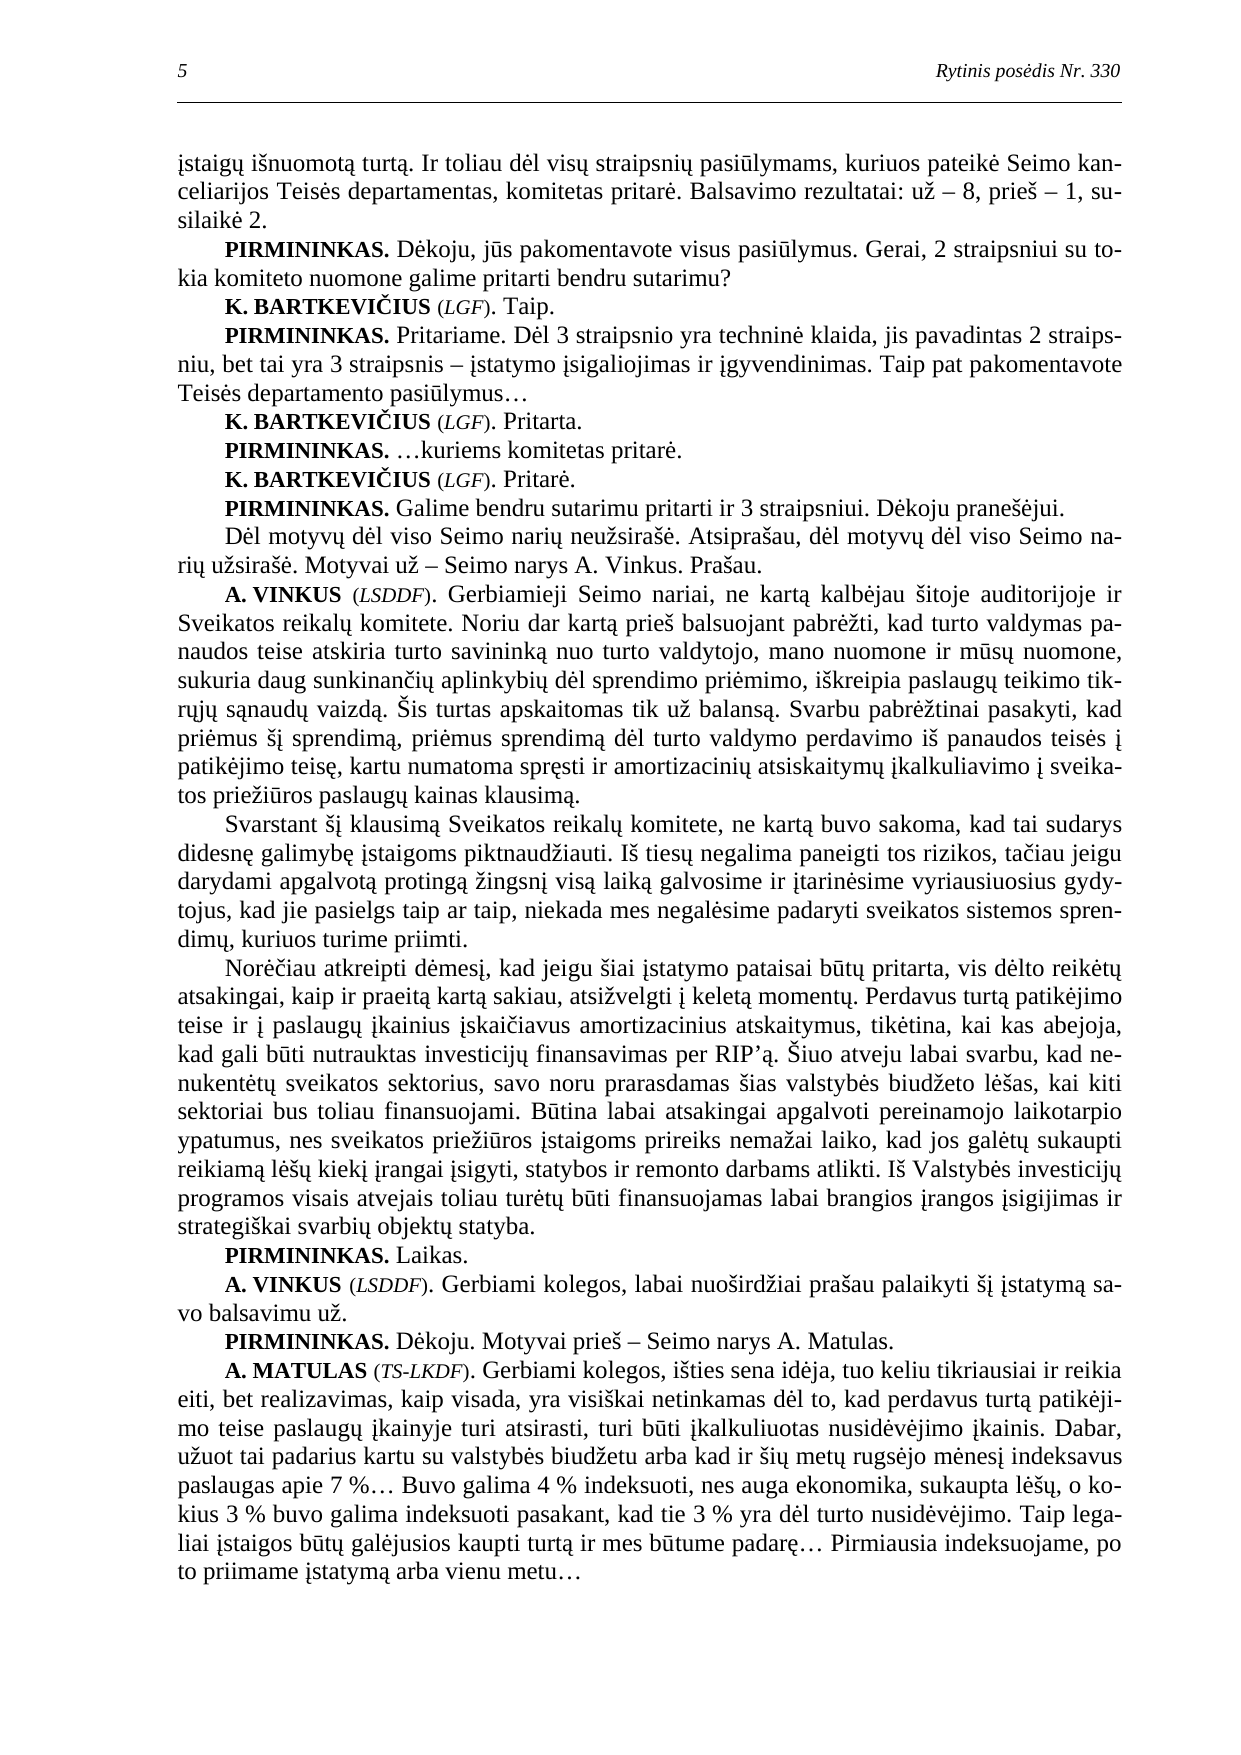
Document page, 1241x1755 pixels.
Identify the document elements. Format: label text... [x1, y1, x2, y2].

text Dėl mo­ty­vų dėl vi­so Sei­mo na­rių ne­už­si­ra­šė. At­si­pra­šau, dėl mo­ty­vų dėl vi­so Sei­mo na­rių už­si­ra­šė. Mo­ty­vai už – Sei­mo na­rys A. Vin­kus. Pra­šau. [177, 521, 1122, 579]
text Svars­tant šį klau­si­mą Svei­ka­tos rei­ka­lų ko­mi­te­te, ne kar­tą bu­vo sa­ko­ma, kad tai su­da­rys di­des­nę ga­li­my­bę įstai­goms pik­tnau­džiau­ti. Iš tie­sų ne­ga­li­ma pa­neig­ti tos ri­zi­kos, ta­čiau jei­gu da­ry­da­mi ap­gal­vo­tą pro­tin­gą žings­nį vi­są lai­ką gal­vo­si­me ir įta­ri­nė­si­me vy­riau­siuo­sius gy­dy­to­jus, kad jie pa­si­elgs taip ar taip, nie­ka­da mes ne­ga­lė­si­me pa­da­ry­ti svei­ka­tos sis­te­mos spren­di­mų, ku­riuos tu­ri­me pri­im­ti. [177, 809, 1122, 953]
text įstai­gų iš­nuo­mo­tą tur­tą. Ir to­liau dėl vi­sų straips­nių pa­siū­ly­mams, ku­riuos pa­tei­kė Sei­mo kan­celia­ri­jos Tei­sės de­par­ta­men­tas, ko­mi­te­tas pri­ta­rė. Bal­sa­vi­mo re­zul­ta­tai: už – 8, prieš – 1, su­silai­kė 2. [177, 148, 1122, 234]
text No­rė­čiau at­kreip­ti dė­me­sį, kad jei­gu šiai įsta­ty­mo pa­tai­sai bū­tų pri­tar­ta, vis dėl­to rei­kė­tų at­sa­kin­gai, kaip ir pra­ei­tą kar­tą sa­kiau, at­si­žvelg­ti į ke­le­tą mo­men­tų. Per­da­vus tur­tą pa­ti­kė­ji­mo tei­se ir į pa­slau­gų įkai­nius įskai­čia­vus amor­ti­za­ci­nius at­skai­ty­mus, ti­kė­ti­na, kai kas abe­jo­ja, kad ga­li bū­ti nu­trauk­tas in­ves­ti­ci­jų fi­nan­sa­vi­mas per RIPʼą. Šiuo at­ve­ju la­bai svar­bu, kad ne­nu­ken­tė­tų svei­ka­tos sek­to­rius, sa­vo no­ru pra­ras­da­mas šias vals­ty­bės biu­dže­to lė­šas, kai ki­ti sek­to­riai bus to­liau fi­nan­suo­ja­mi. Bū­ti­na la­bai at­sa­kin­gai ap­gal­vo­ti per­ei­na­mo­jo lai­ko­tar­pio ypa­tu­mus, nes svei­ka­tos prie­žiū­ros įstai­goms pri­reiks ne­ma­žai lai­ko, kad jos ga­lė­tų su­kaup­ti rei­kia­mą lė­šų kie­kį įran­gai įsi­gy­ti, sta­ty­bos ir re­mon­to dar­bams at­lik­ti. Iš Vals­ty­bės in­ves­ti­ci­jų pro­gra­mos vi­sais at­ve­jais to­liau tu­rė­tų bū­ti fi­nan­suo­ja­mas la­bai bran­gios įran­gos įsi­gi­ji­mas ir stra­te­giš­kai svar­bių ob­jek­tų sta­ty­ba. [177, 953, 1122, 1240]
text PIRMININKAS. Ga­li­me ben­dru su­ta­ri­mu pri­tar­ti ir 3 straips­niui. Dė­ko­ju pra­ne­šė­jui. [177, 493, 1122, 521]
text PIRMININKAS. Dė­ko­ju. Mo­ty­vai prieš – Sei­mo na­rys A. Ma­tu­las. [177, 1326, 1122, 1355]
text A. MATULAS (TS-LKDF). Ger­bia­mi ko­le­gos, iš­ties se­na idė­ja, tuo ke­liu tik­riau­siai ir rei­kia ei­ti, bet re­a­li­za­vi­mas, kaip vi­sa­da, yra vi­siš­kai ne­tin­ka­mas dėl to, kad per­da­vus tur­tą pa­ti­kė­ji­mo tei­se pa­slau­gų įkai­ny­je tu­ri at­si­ras­ti, tu­ri bū­ti įkal­ku­liuo­tas nu­si­dė­vė­ji­mo įkai­nis. Da­bar, užuot tai pa­da­rius kar­tu su vals­ty­bės biu­dže­tu ar­ba kad ir šių me­tų rug­sė­jo mė­ne­sį in­dek­sa­vus pa­slau­gas apie 7 %… Bu­vo ga­li­ma 4 % in­dek­suo­ti, nes au­ga eko­no­mi­ka, su­kaup­ta lė­šų, o ko­kius 3 % bu­vo ga­li­ma in­dek­suo­ti pa­sa­kant, kad tie 3 % yra dėl tur­to nu­si­dė­vė­ji­mo. Taip le­ga­liai įstai­gos bū­tų ga­lė­ju­sios kaup­ti tur­tą ir mes bū­tu­me pa­da­rę… Pir­miau­sia in­dek­suo­ja­me, po to pri­ima­me įsta­ty­mą ar­ba vie­nu me­tu… [177, 1355, 1122, 1585]
text PIRMININKAS. Lai­kas. [177, 1240, 1122, 1269]
text K. BARTKEVIČIUS (LGF). Pri­tar­ta. [177, 406, 1122, 435]
text A. VINKUS (LSDDF). Ger­bia­mi ko­le­gos, la­bai nuo­šir­džiai pra­šau pa­lai­ky­ti šį įsta­ty­mą sa­vo bal­sa­vi­mu už. [177, 1269, 1122, 1326]
text PIRMININKAS. …ku­riems ko­mi­te­tas pri­ta­rė. [177, 435, 1122, 464]
text K. BARTKEVIČIUS (LGF). Taip. [177, 291, 1122, 320]
text A. VINKUS (LSDDF). Ger­bia­mie­ji Sei­mo na­riai, ne kar­tą kal­bė­jau ši­to­je au­di­to­ri­jo­je ir Svei­ka­tos rei­ka­lų ko­mi­te­te. No­riu dar kar­tą prieš bal­suo­jant pa­brėž­ti, kad tur­to val­dy­mas pa­nau­dos tei­se at­ski­ria tur­to sa­vi­nin­ką nuo tur­to val­dy­to­jo, ma­no nuo­mo­ne ir mū­sų nuo­mo­ne, su­ku­ria daug sun­ki­nan­čių ap­lin­ky­bių dėl spren­di­mo pri­ėmi­mo, iš­krei­pia pa­slau­gų tei­ki­mo tik­rų­jų są­nau­dų vaiz­dą. Šis tur­tas ap­skai­to­mas tik už ba­lan­są. Svar­bu pa­brėž­ti­nai pa­sa­ky­ti, kad pri­ėmus šį spren­di­mą, pri­ėmus spren­di­mą dėl tur­to val­dy­mo per­da­vi­mo iš pa­nau­dos tei­sės į pa­ti­kė­ji­mo tei­sę, kar­tu nu­ma­to­ma spręs­ti ir amor­ti­za­ci­nių at­si­skai­ty­mų įkal­ku­lia­vi­mo į svei­ka­tos prie­žiū­ros pa­slau­gų kai­nas klau­si­mą. [177, 579, 1122, 809]
text PIRMININKAS. Dė­ko­ju, jūs pa­ko­men­ta­vo­te vi­sus pa­siū­ly­mus. Ge­rai, 2 straips­niui su to­kia ko­mi­te­to nuo­mo­ne ga­li­me pri­tar­ti ben­dru su­ta­ri­mu? [177, 234, 1122, 291]
text K. BARTKEVIČIUS (LGF). Pri­ta­rė. [177, 464, 1122, 493]
text PIRMININKAS. Pri­ta­ria­me. Dėl 3 straips­nio yra tech­ni­nė klai­da, jis pa­va­din­tas 2 straips­niu, bet tai yra 3 straips­nis – įsta­ty­mo įsi­ga­lio­ji­mas ir įgy­ven­di­ni­mas. Taip pat pa­ko­men­ta­vo­te Tei­sės de­par­ta­men­to pa­siū­ly­mus… [177, 320, 1122, 406]
